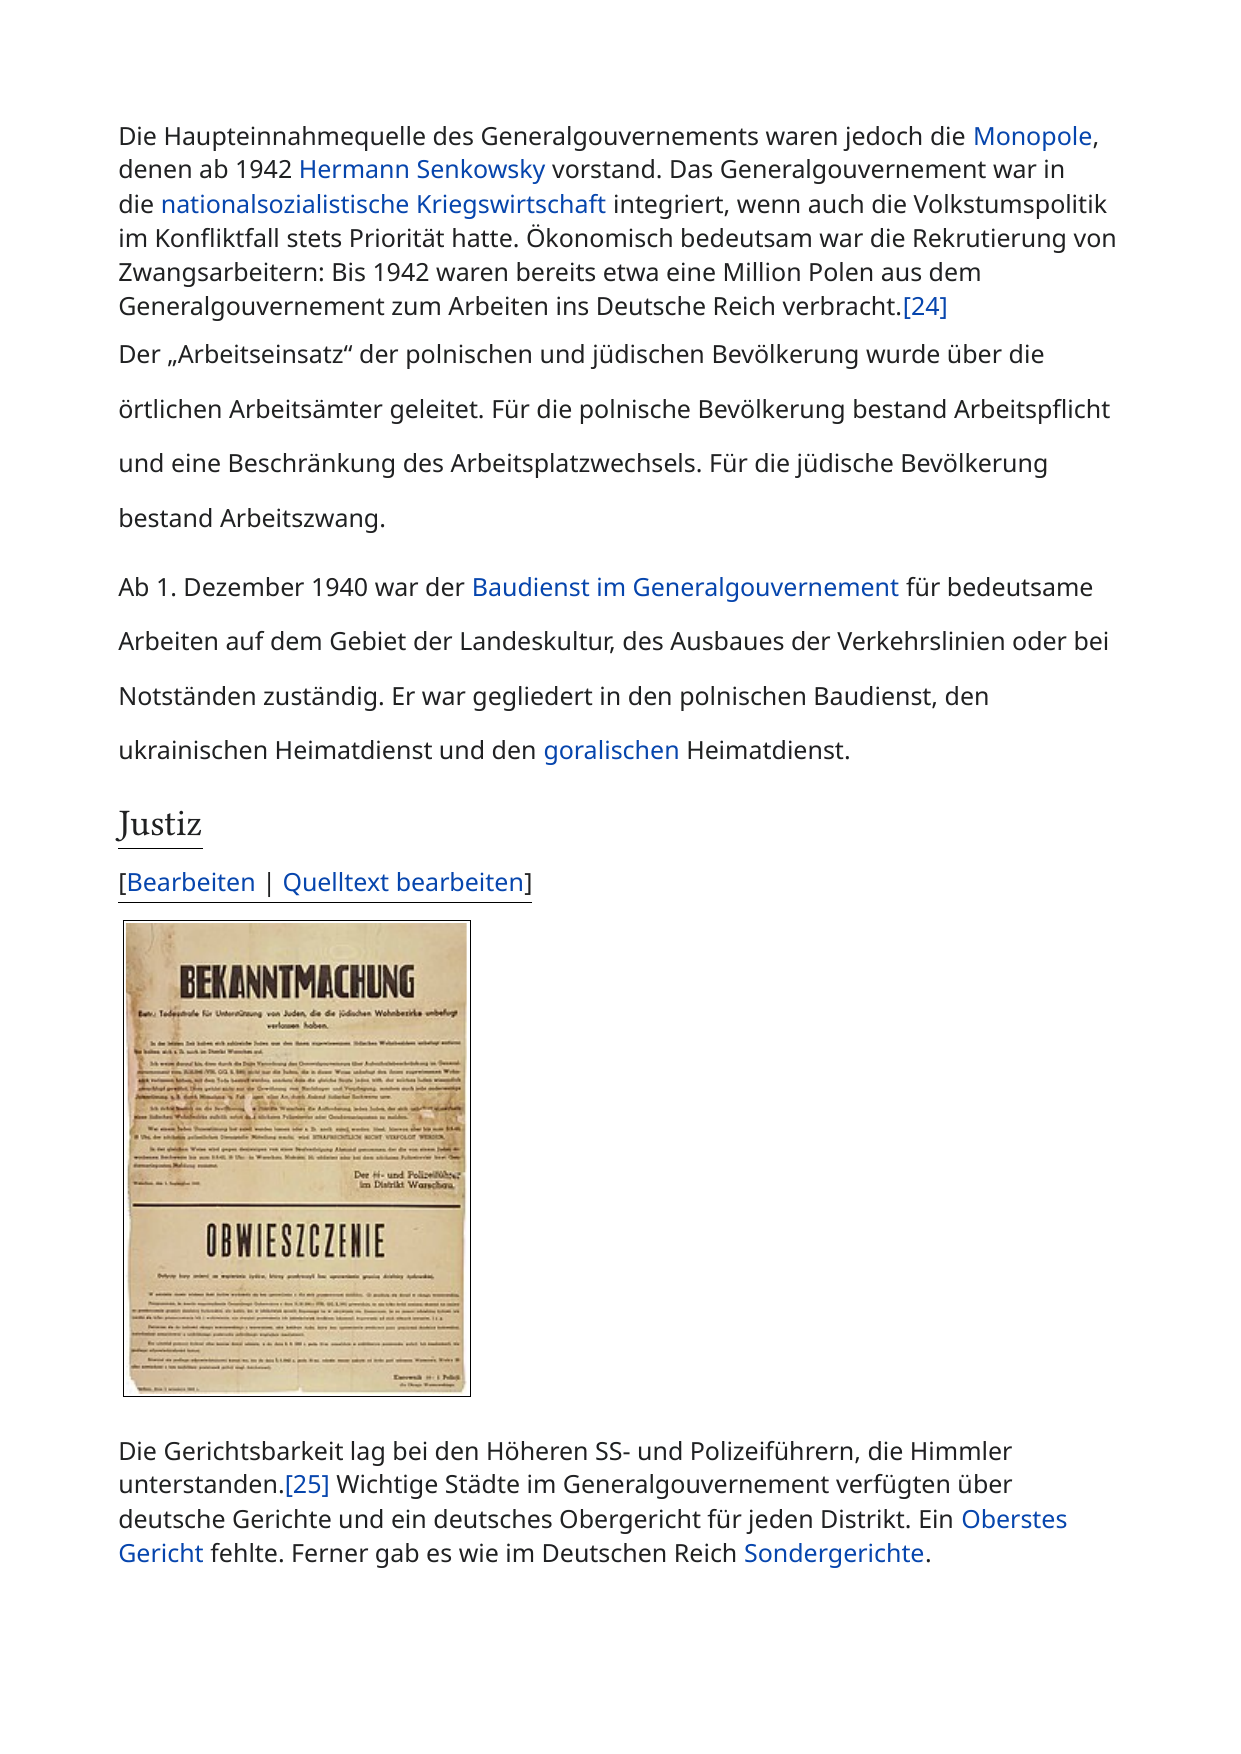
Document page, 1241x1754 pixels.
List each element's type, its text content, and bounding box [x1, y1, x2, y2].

subtitle Justiz [118, 802, 1122, 848]
text Die Haupteinnahmequelle des Generalgouvernements waren jedoch die Monopole, denen ab 1942 Hermann Senkowsky vorstand. Das Generalgouvernement war in die nationalsozialistische Kriegswirtschaft integriert, wenn auch die Volkstumspolitik im Konfliktfall stets Priorität hatte. Ökonomisch bedeutsam war die Rekrutierung von Zwangsarbeitern: Bis 1942 waren bereits etwa eine Million Polen aus dem Generalgouvernement zum Arbeiten ins Deutsche Reich verbracht.[24] [118, 118, 1122, 322]
picture [125, 923, 467, 1394]
text Die Gerichtsbarkeit lag bei den Höheren SS- und Polizeiführern, die Himmler unterstanden.[25] Wichtige Städte im Generalgouvernement verfügten über deutsche Gerichte und ein deutsches Obergericht für jeden Distrikt. Ein Oberstes Gericht fehlte. Ferner gab es wie im Deutschen Reich Sondergerichte. [118, 1433, 1122, 1569]
text [Bearbeiten | Quelltext bearbeiten] [118, 865, 1122, 902]
text Ab 1. Dezember 1940 war der Baudienst im Generalgouvernement für bedeutsame Arbeiten auf dem Gebiet der Landeskultur, des Ausbaues der Verkehrslinien oder bei Notständen zuständig. Er war gegliedert in den polnischen Baudienst, den ukrainischen Heimatdienst und den goralischen Heimatdienst. [118, 569, 1122, 767]
text Der „Arbeitseinsatz“ der polnischen und jüdischen Bevölkerung wurde über die örtlichen Arbeitsämter geleitet. Für die polnische Bevölkerung bestand Arbeitspflicht und eine Beschränkung des Arbeitsplatzwechsels. Für die jüdische Bevölkerung bestand Arbeitszwang. [118, 337, 1122, 534]
